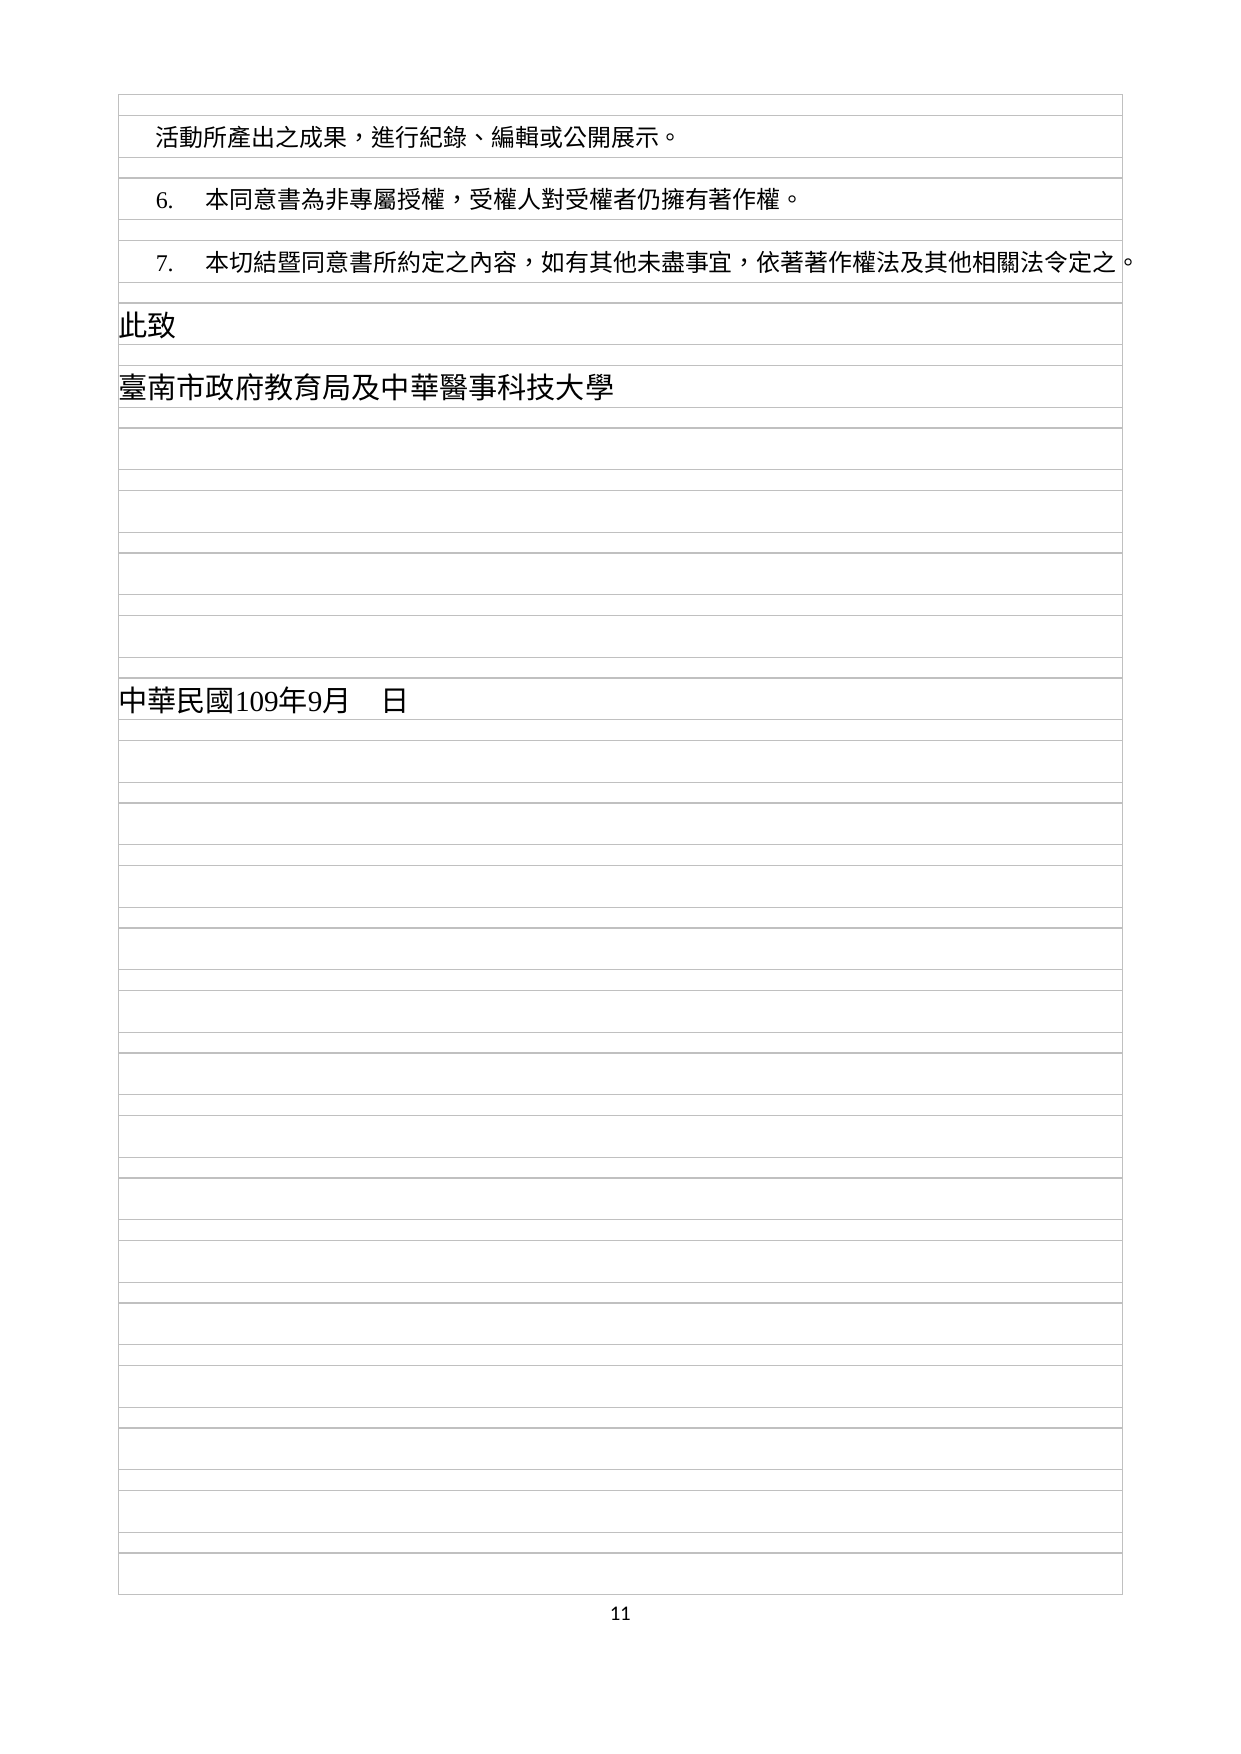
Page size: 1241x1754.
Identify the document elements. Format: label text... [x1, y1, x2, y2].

list [156, 158, 1122, 177]
text 中華民國109年9月 日 [119, 679, 1122, 719]
list 授權人同意配合活動推廣之需，競賽將全程進行錄影及拍照，並將收集參賽者參與競賽活動所產出之成果，進行紀錄、編輯或公開展示。 [156, 95, 1122, 115]
list 授權人同意配合活動推廣之需，競賽將全程進行錄影及拍照，並將收集參賽者參與競賽活動所產出之成果，進行紀錄、編輯或公開展示。 [156, 116, 1122, 157]
list 本同意書為非專屬授權，受權人對受權者仍擁有著作權。 [156, 179, 1122, 219]
list 本切結暨同意書所約定之內容，如有其他未盡事宜，依著著作權法及其他相關法令定之。 [156, 220, 1122, 240]
text [119, 345, 1122, 365]
text [119, 658, 1122, 677]
list 本切結暨同意書所約定之內容，如有其他未盡事宜，依著著作權法及其他相關法令定之。 [156, 241, 1122, 282]
text 臺南市政府教育局及中華醫事科技大學 [119, 366, 1122, 407]
text [119, 283, 1122, 302]
text 此致 [119, 304, 1122, 344]
